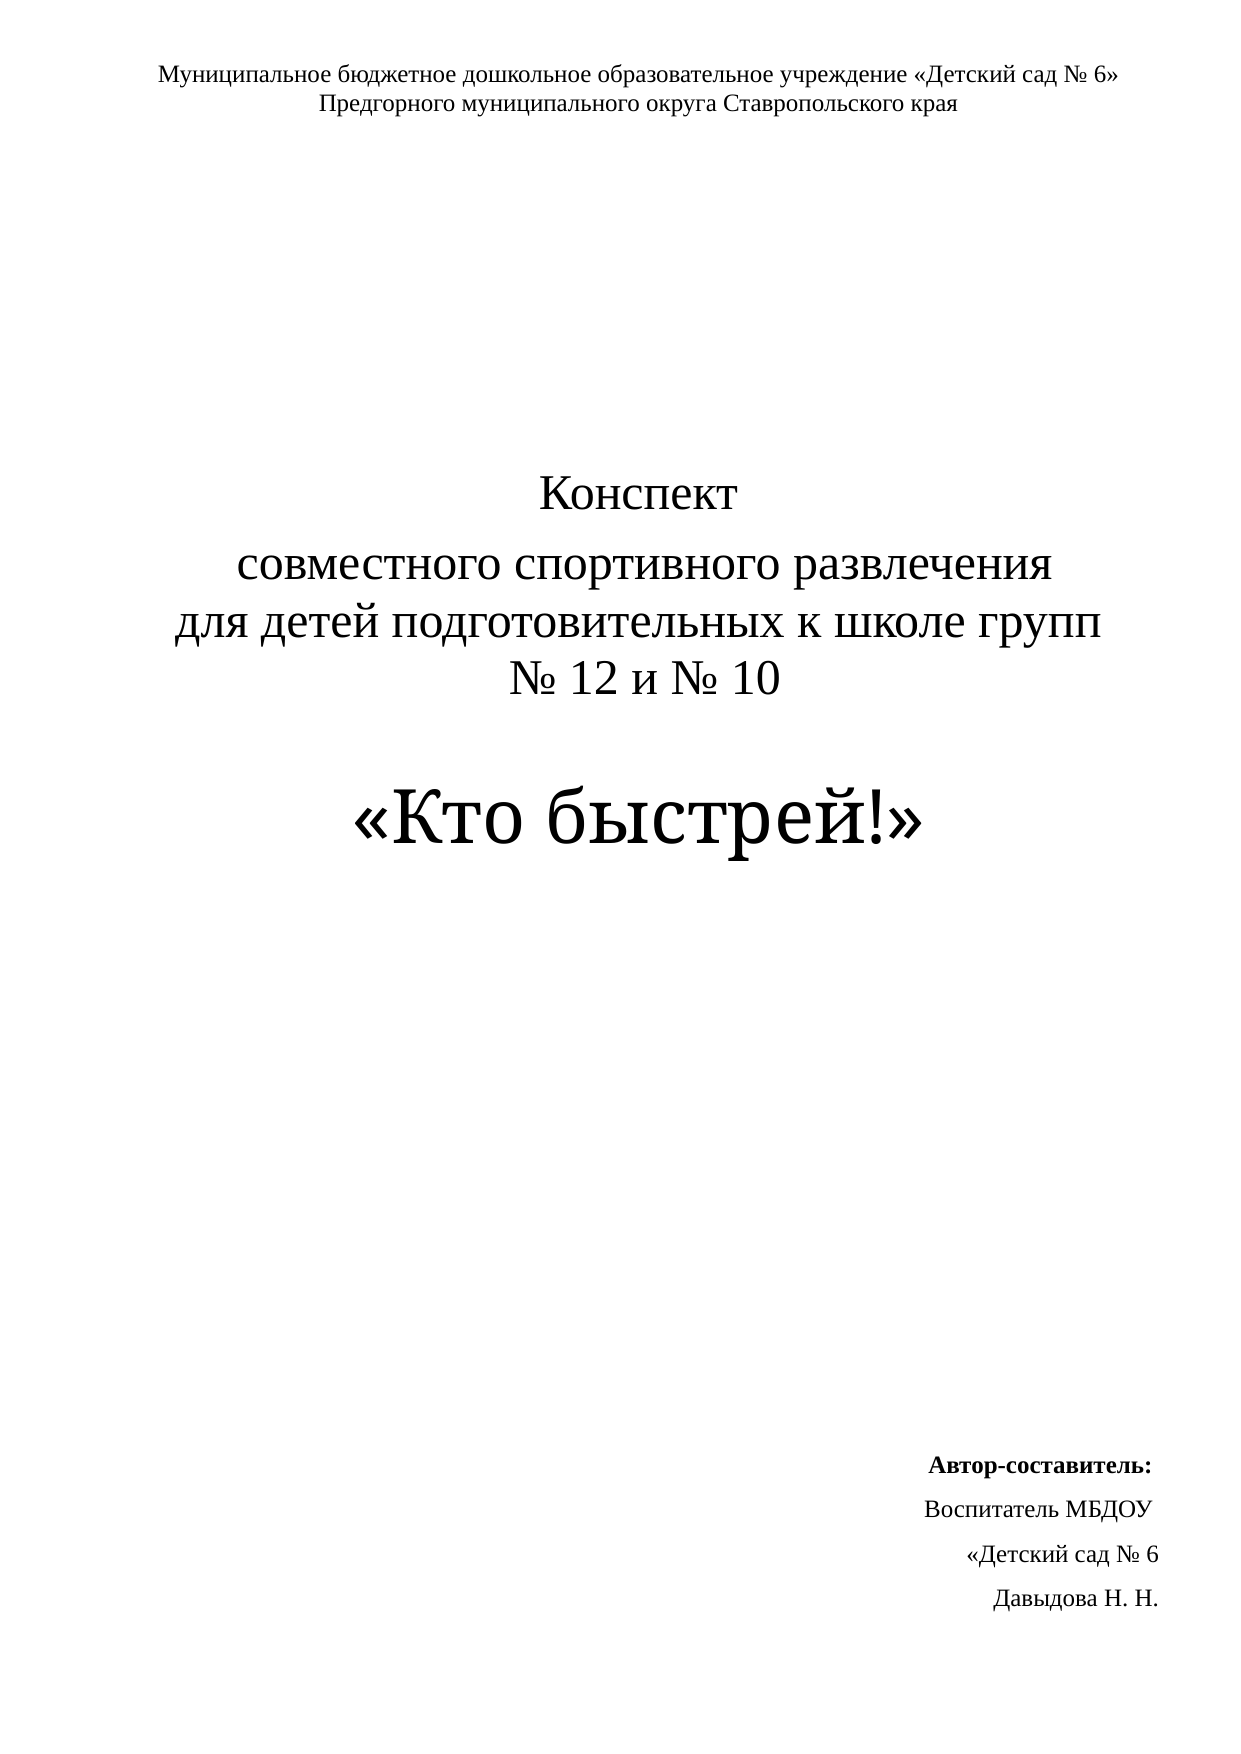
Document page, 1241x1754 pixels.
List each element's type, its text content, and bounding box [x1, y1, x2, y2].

text Давыдова Н. Н. [118, 1583, 1158, 1612]
text Воспитатель МБДОУ [118, 1494, 1158, 1523]
text Автор-составитель: [118, 1450, 1158, 1479]
text совместного спортивного развлечения [118, 533, 1158, 590]
text Конспект [118, 463, 1158, 520]
text Муниципальное бюджетное дошкольное образовательное учреждение «Детский сад № 6» Предгорного муниципального округа Ставропольского края [118, 59, 1158, 117]
text для детей подготовительных к школе групп [118, 590, 1158, 648]
text «Детский сад № 6 [118, 1539, 1158, 1567]
text № 12 и № 10 [118, 648, 1158, 705]
text «Кто быстрей!» [118, 705, 1158, 865]
